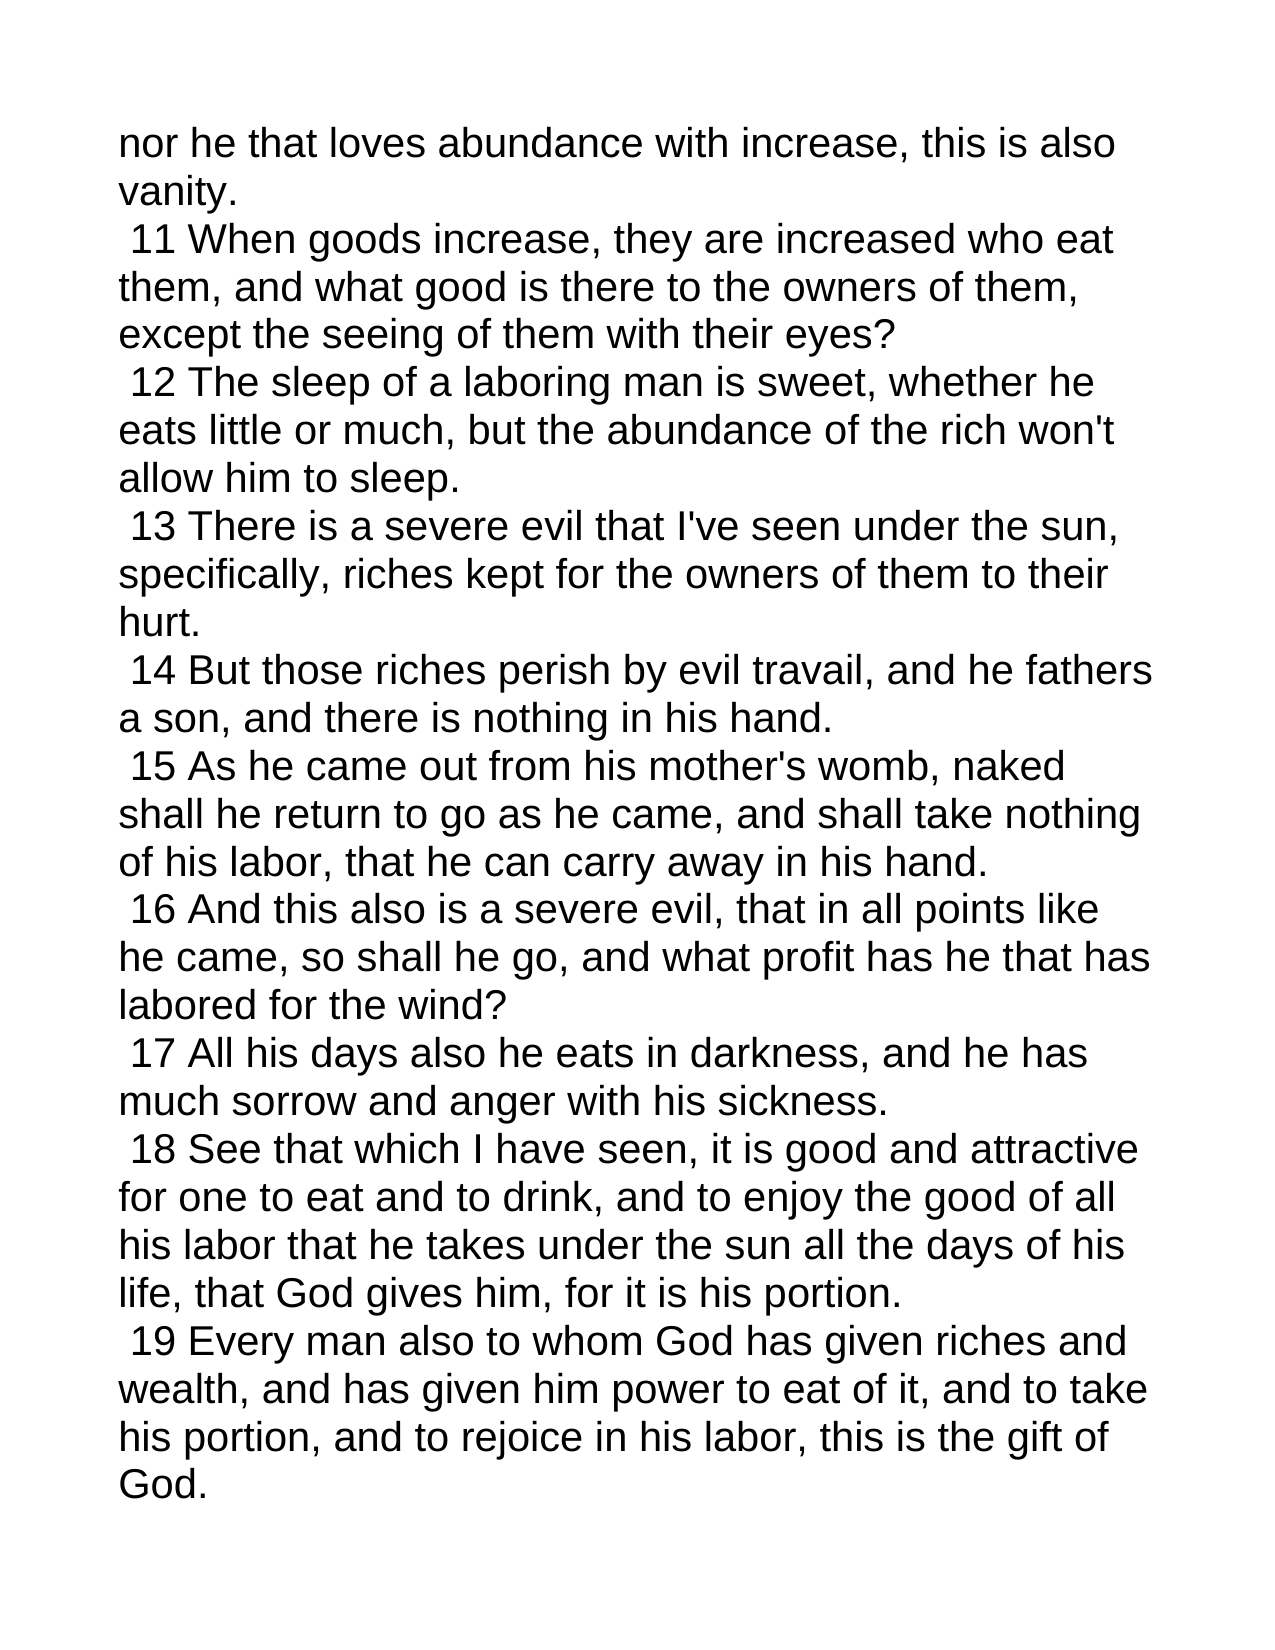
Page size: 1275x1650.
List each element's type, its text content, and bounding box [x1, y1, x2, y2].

text 12 The sleep of a laboring man is sweet, whether he eats little or much, but the abundance of the rich won't allow him to sleep. [118, 358, 1157, 501]
text 17 All his days also he eats in darkness, and he has much sorrow and anger with his sickness. [118, 1028, 1157, 1124]
text 18 See that which I have seen, it is good and attractive for one to eat and to drink, and to enjoy the good of all his labor that he takes under the sun all the days of his life, that God gives him, for it is his portion. [118, 1124, 1157, 1316]
text 19 Every man also to whom God has given riches and wealth, and has given him power to eat of it, and to take his portion, and to rejoice in his labor, this is the gift of God. [118, 1316, 1157, 1508]
text 16 And this also is a severe evil, that in all points like he came, so shall he go, and what profit has he that has labored for the wind? [118, 885, 1157, 1028]
text 11 When goods increase, they are increased who eat them, and what good is there to the owners of them, except the seeing of them with their eyes? [118, 214, 1157, 358]
text 13 There is a severe evil that I've seen under the sun, specifically, riches kept for the owners of them to their hurt. [118, 501, 1157, 645]
text nor he that loves abundance with increase, this is also vanity. [118, 118, 1157, 214]
text 14 But those riches perish by evil travail, and he fathers a son, and there is nothing in his hand. [118, 645, 1157, 741]
text 15 As he came out from his mother's womb, naked shall he return to go as he came, and shall take nothing of his labor, that he can carry away in his hand. [118, 741, 1157, 885]
